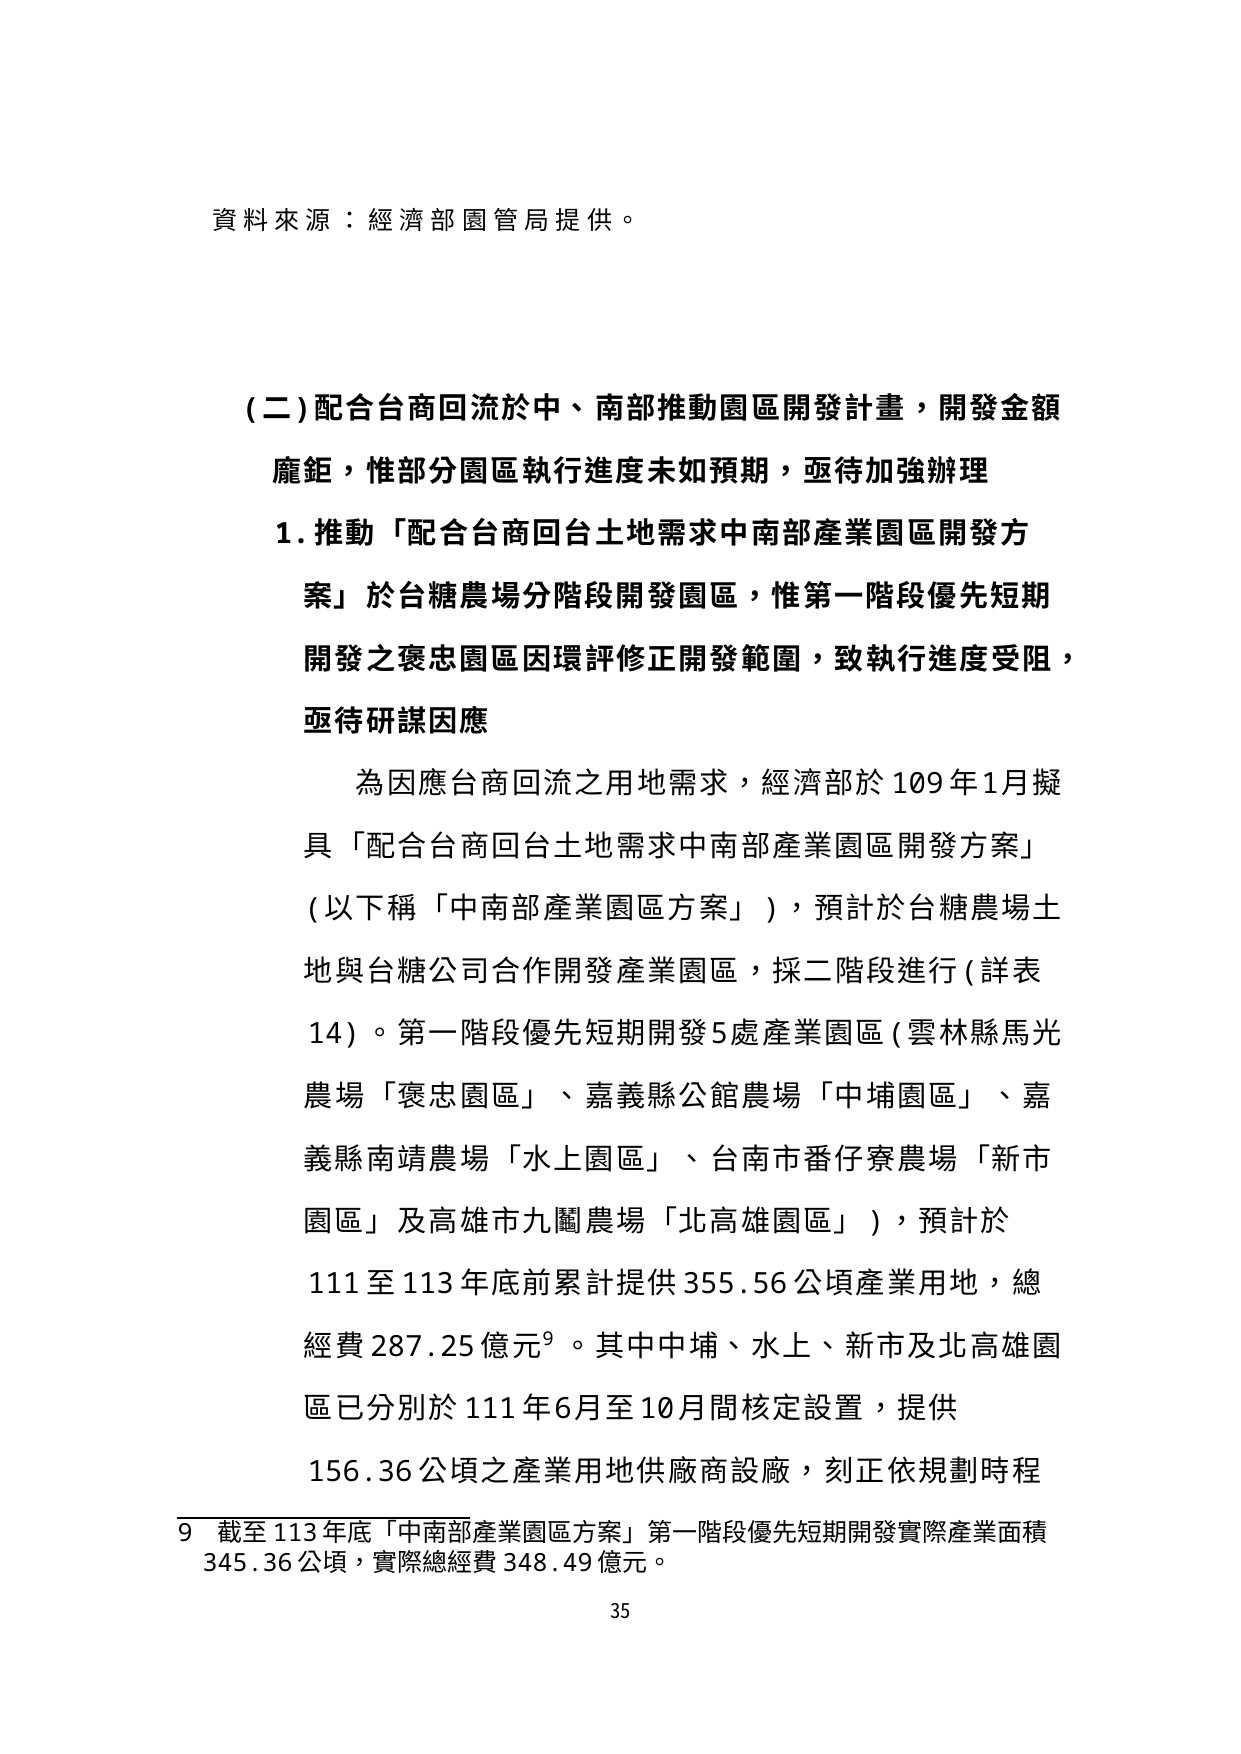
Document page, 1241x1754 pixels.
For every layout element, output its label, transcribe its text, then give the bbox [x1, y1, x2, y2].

text 為因應台商回流之用地需求，經濟部於109年1月擬具「配合台商回台土地需求中南部產業園區開發方案」(以下稱「中南部產業園區方案」)，預計於台糖農場土地與台糖公司合作開發產業園區，採二階段進行(詳表14)。第一階段優先短期開發5處產業園區(雲林縣馬光農場「褒忠園區」、嘉義縣公館農場「中埔園區」、嘉義縣南靖農場「水上園區」、台南市番仔寮農場「新市園區」及高雄市九鬮農場「北高雄園區」)，預計於111至113年底前累計提供355.56公頃產業用地，總經費287.25億元。其中中埔、水上、新市及北高雄園區已分別於111年6月至10月間核定設置，提供156.36公頃之產業用地供廠商設廠，刻正依規劃時程 [295, 740, 1063, 1490]
text 1.推動「配合台商回台土地需求中南部產業園區開發方案」於台糖農場分階段開發園區，惟第一階段優先短期開發之褒忠園區因環評修正開發範圍，致執行進度受阻，亟待研謀因應 [266, 490, 1063, 740]
text (二)配合台商回流於中、南部推動園區開發計畫，開發金額龐鉅，惟部分園區執行進度未如預期，亟待加強辦理 [236, 365, 1063, 490]
text 資料來源：經濟部園管局提供。 [184, 177, 1063, 240]
text 截至113年底「中南部產業園區方案」第一階段優先短期開發實際產業面積345.36公頃，實際總經費348.49億元。 [177, 1518, 1063, 1577]
